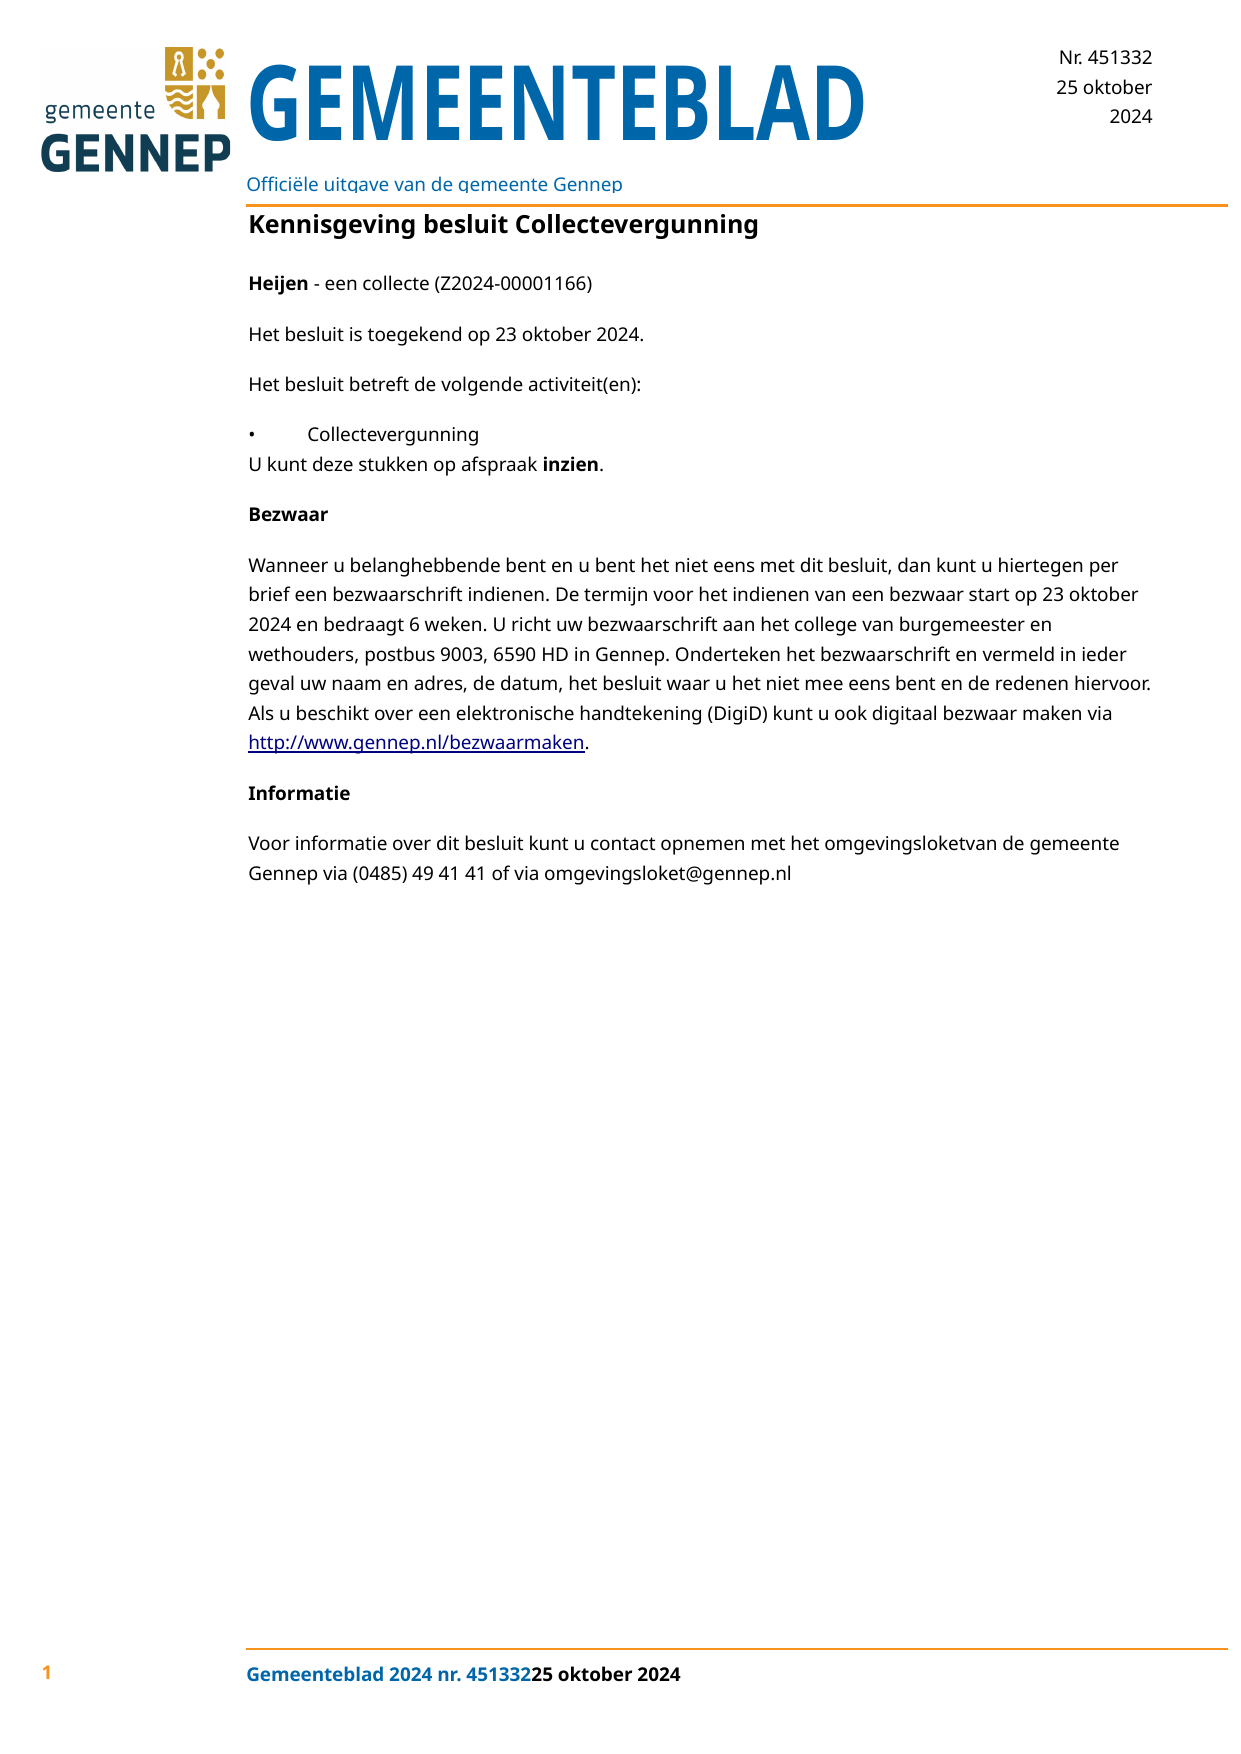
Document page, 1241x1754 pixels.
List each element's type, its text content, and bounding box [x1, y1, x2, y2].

text Het besluit betreft de volgende activiteit(en): [248, 371, 1152, 397]
text Het besluit is toegekend op 23 oktober 2024. [248, 321, 1152, 346]
text Wanneer u belanghebbende bent en u bent het niet eens met dit besluit, dan kunt u hiertegen per brief een bezwaarschrift indienen. De termijn voor het indienen van een bezwaar start op 23 oktober 2024 en bedraagt 6 weken. U richt uw bezwaarschrift aan het college van burgemeester en wethouders, postbus 9003, 6590 HD in Gennep. Onderteken het bezwaarschrift en vermeld in ieder geval uw naam en adres, de datum, het besluit waar u het niet mee eens bent en de redenen hiervoor. Als u beschikt over een elektronische handtekening (DigiD) kunt u ook digitaal bezwaar maken via http://www.gennep.nl/bezwaarmaken. [248, 552, 1152, 755]
list Collectevergunning [248, 422, 1152, 447]
picture [41, 47, 231, 172]
text Heijen - een collecte (Z2024-00001166) [248, 270, 1152, 296]
text Kennisgeving besluit Collectevergunning [248, 207, 1152, 241]
text Voor informatie over dit besluit kunt u contact opnemen met het omgevingsloketvan de gemeente Gennep via (0485) 49 41 41 of via omgevingsloket@gennep.nl [248, 830, 1152, 886]
text U kunt deze stukken op afspraak inzien. [248, 451, 1152, 477]
text Informatie [248, 780, 1152, 806]
text Bezwaar [248, 502, 1152, 527]
